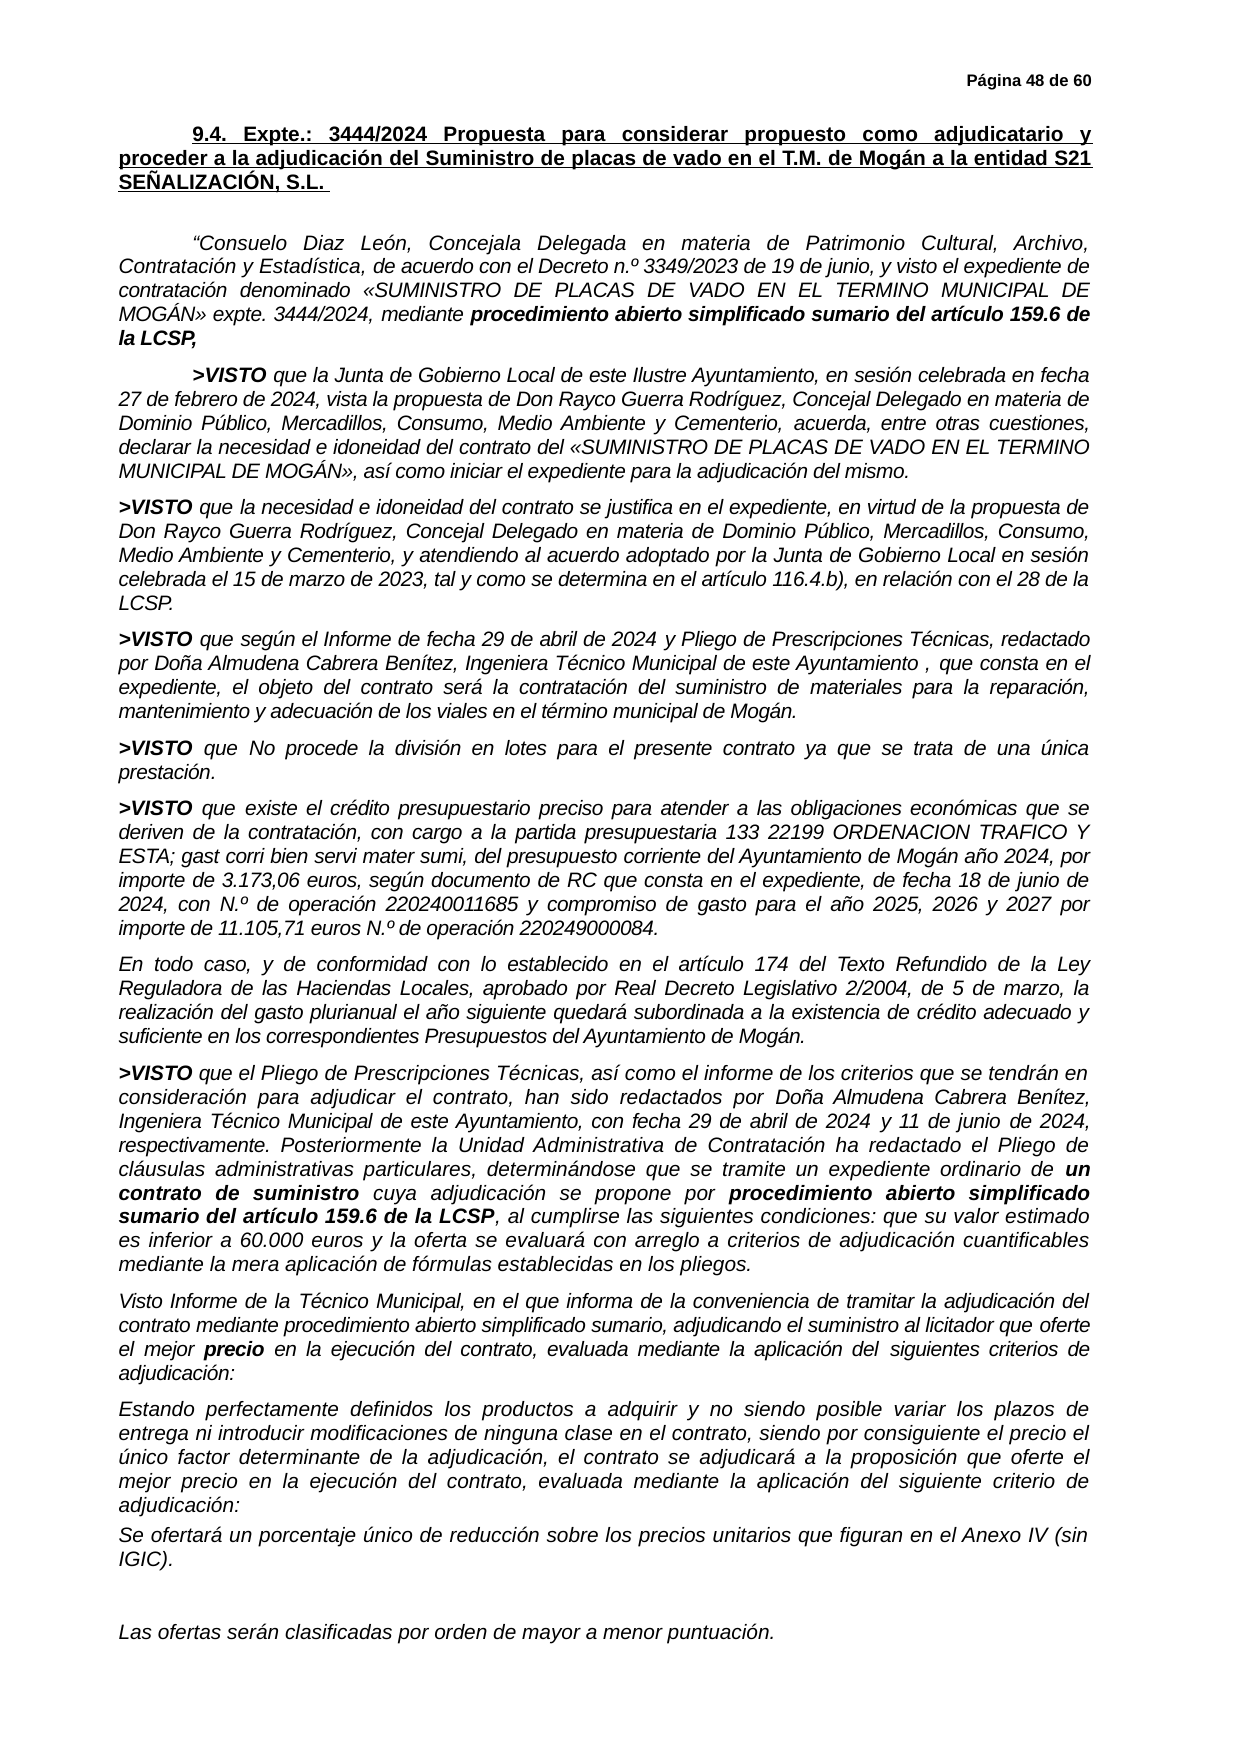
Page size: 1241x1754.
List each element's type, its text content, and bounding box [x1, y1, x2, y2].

text >VISTO que según el Informe de fecha 29 de abril de 2024 y Pliego de Prescripciones Técnicas, redactado por Doña Almudena Cabrera Benítez, Ingeniera Técnico Municipal de este Ayuntamiento , que consta en el expediente, el objeto del contrato será la contratación del suministro de materiales para la reparación, mantenimiento y adecuación de los viales en el término municipal de Mogán. [118, 627, 1092, 723]
text “Consuelo Diaz León, Concejala Delegada en materia de Patrimonio Cultural, Archivo, Contratación y Estadística, de acuerdo con el Decreto n.º 3349/2023 de 19 de junio, y visto el expediente de contratación denominado «SUMINISTRO DE PLACAS DE VADO EN EL TERMINO MUNICIPAL DE MOGÁN» expte. 3444/2024, mediante procedimiento abierto simplificado sumario del artículo 159.6 de la LCSP, [118, 230, 1092, 350]
text >VISTO que el Pliego de Prescripciones Técnicas, así como el informe de los criterios que se tendrán en consideración para adjudicar el contrato, han sido redactados por Doña Almudena Cabrera Benítez, Ingeniera Técnico Municipal de este Ayuntamiento, con fecha 29 de abril de 2024 y 11 de junio de 2024, respectivamente. Posteriormente la Unidad Administrativa de Contratación ha redactado el Pliego de cláusulas administrativas particulares, determinándose que se tramite un expediente ordinario de un contrato de suministro cuya adjudicación se propone por procedimiento abierto simplificado sumario del artículo 159.6 de la LCSP, al cumplirse las siguientes condiciones: que su valor estimado es inferior a 60.000 euros y la oferta se evaluará con arreglo a criterios de adjudicación cuantificables mediante la mera aplicación de fórmulas establecidas en los pliegos. [118, 1061, 1092, 1276]
text SEÑALIZACIÓN, S.L. [118, 168, 1092, 194]
text 9.4. Expte.: 3444/2024 Propuesta para considerar propuesto como adjudicatario y proceder a la adjudicación del Suministro de placas de vado en el T.M. de Mogán a la entidad S21 [118, 122, 1092, 167]
text >VISTO que la Junta de Gobierno Local de este Ilustre Ayuntamiento, en sesión celebrada en fecha 27 de febrero de 2024, vista la propuesta de Don Rayco Guerra Rodríguez, Concejal Delegado en materia de Dominio Público, Mercadillos, Consumo, Medio Ambiente y Cementerio, acuerda, entre otras cuestiones, declarar la necesidad e idoneidad del contrato del «SUMINISTRO DE PLACAS DE VADO EN EL TERMINO MUNICIPAL DE MOGÁN», así como iniciar el expediente para la adjudicación del mismo. [118, 363, 1092, 482]
text Estando perfectamente definidos los productos a adquirir y no siendo posible variar los plazos de entrega ni introducir modificaciones de ninguna clase en el contrato, siendo por consiguiente el precio el único factor determinante de la adjudicación, el contrato se adjudicará a la proposición que oferte el mejor precio en la ejecución del contrato, evaluada mediante la aplicación del siguiente criterio de adjudicación: [118, 1397, 1092, 1517]
text En todo caso, y de conformidad con lo establecido en el artículo 174 del Texto Refundido de la Ley Reguladora de las Haciendas Locales, aprobado por Real Decreto Legislativo 2/2004, de 5 de marzo, la realización del gasto plurianual el año siguiente quedará subordinada a la existencia de crédito adecuado y suficiente en los correspondientes Presupuestos del Ayuntamiento de Mogán. [118, 952, 1092, 1048]
text Visto Informe de la Técnico Municipal, en el que informa de la conveniencia de tramitar la adjudicación del contrato mediante procedimiento abierto simplificado sumario, adjudicando el suministro al licitador que oferte el mejor precio en la ejecución del contrato, evaluada mediante la aplicación del siguientes criterios de adjudicación: [118, 1289, 1092, 1384]
text Las ofertas serán clasificadas por orden de mayor a menor puntuación. [118, 1620, 1092, 1644]
text >VISTO que la necesidad e idoneidad del contrato se justifica en el expediente, en virtud de la propuesta de Don Rayco Guerra Rodríguez, Concejal Delegado en materia de Dominio Público, Mercadillos, Consumo, Medio Ambiente y Cementerio, y atendiendo al acuerdo adoptado por la Junta de Gobierno Local en sesión celebrada el 15 de marzo de 2023, tal y como se determina en el artículo 116.4.b), en relación con el 28 de la LCSP. [118, 495, 1092, 615]
text Se ofertará un porcentaje único de reducción sobre los precios unitarios que figuran en el Anexo IV (sin IGIC). [118, 1523, 1092, 1571]
text >VISTO que existe el crédito presupuestario preciso para atender a las obligaciones económicas que se deriven de la contratación, con cargo a la partida presupuestaria 133 22199 ORDENACION TRAFICO Y ESTA; gast corri bien servi mater sumi, del presupuesto corriente del Ayuntamiento de Mogán año 2024, por importe de 3.173,06 euros, según documento de RC que consta en el expediente, de fecha 18 de junio de 2024, con N.º de operación 220240011685 y compromiso de gasto para el año 2025, 2026 y 2027 por importe de 11.105,71 euros N.º de operación 220249000084. [118, 796, 1092, 940]
text >VISTO que No procede la división en lotes para el presente contrato ya que se trata de una única prestación. [118, 736, 1092, 783]
